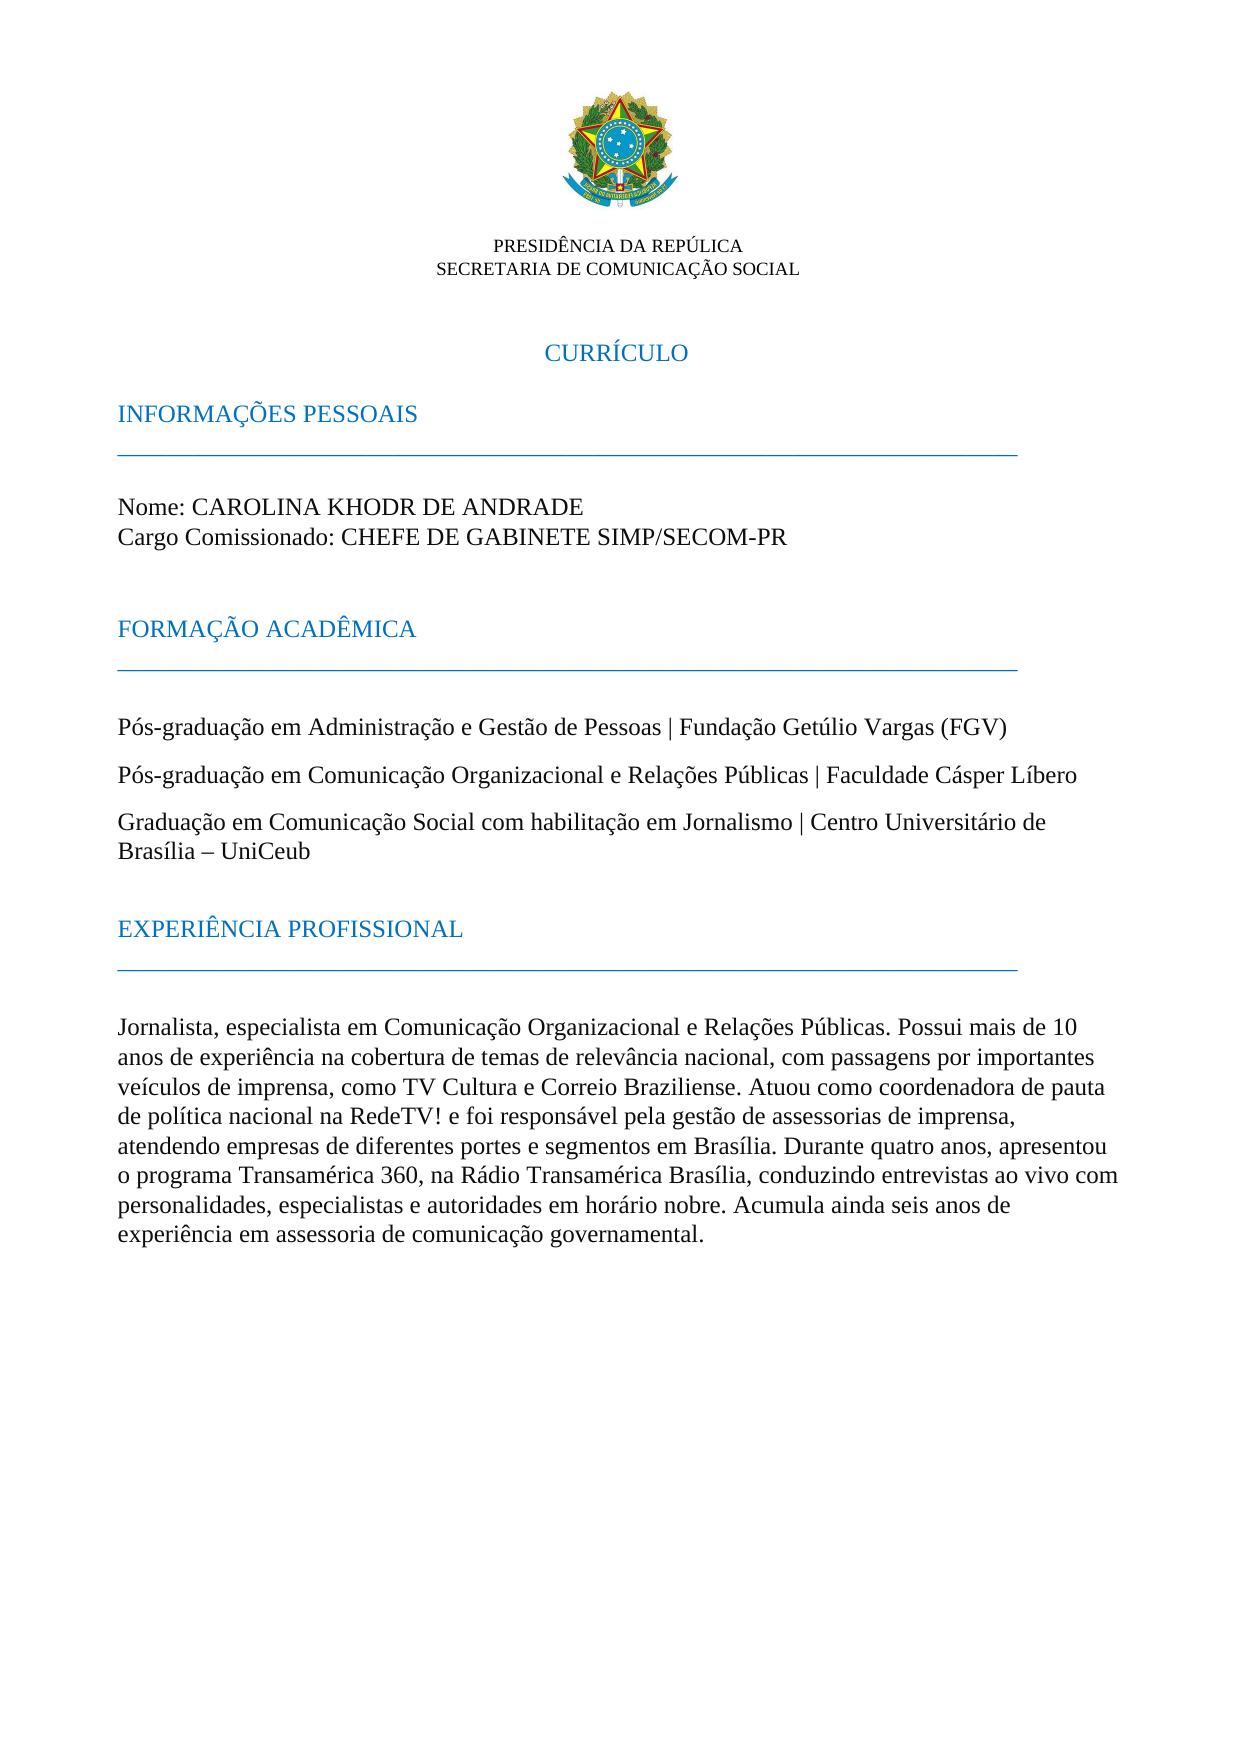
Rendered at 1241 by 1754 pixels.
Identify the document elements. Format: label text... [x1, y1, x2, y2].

text Pós-graduação em Comunicação Organizacional e Relações Públicas | Faculdade Cásper Líbero [117, 760, 1121, 788]
text FORMAÇÃO ACADÊMICA [117, 614, 1121, 643]
subtitle ________________________________________________________________________ [117, 945, 1122, 974]
text PRESIDÊNCIA DA REPÚLICA [119, 234, 1121, 256]
text Jornalista, especialista em Comunicação Organizacional e Relações Públicas. Possui mais de 10 anos de experiência na cobertura de temas de relevância nacional, com passagens por importantes veículos de imprensa, como TV Cultura e Correio Braziliense. Atuou como coordenadora de pauta de política nacional na RedeTV! e foi responsável pela gestão de assessorias de imprensa, atendendo empresas de diferentes portes e segmentos em Brasília. Durante quatro anos, apresentou o programa Transamérica 360, na Rádio Transamérica Brasília, conduzindo entrevistas ao vivo com personalidades, especialistas e autoridades em horário nobre. Acumula ainda seis anos de experiência em assessoria de comunicação governamental. [117, 1012, 1121, 1248]
text EXPERIÊNCIA PROFISSIONAL [117, 914, 1121, 943]
subtitle ________________________________________________________________________ [117, 645, 1122, 674]
subtitle ________________________________________________________________________ [117, 430, 1122, 459]
text Nome: CAROLINA KHODR DE ANDRADE [117, 492, 1121, 520]
text CURRÍCULO [118, 338, 1121, 367]
text Cargo Comissionado: CHEFE DE GABINETE SIMP/SECOM-PR [117, 522, 1121, 551]
text SECRETARIA DE COMUNICAÇÃO SOCIAL [119, 257, 1121, 279]
text INFORMAÇÕES PESSOAIS [117, 399, 1121, 428]
text Pós-graduação em Administração e Gestão de Pessoas | Fundação Getúlio Vargas (FGV) [117, 712, 1121, 741]
text Graduação em Comunicação Social com habilitação em Jornalismo | Centro Universitário de Brasília – UniCeub [117, 807, 1121, 865]
